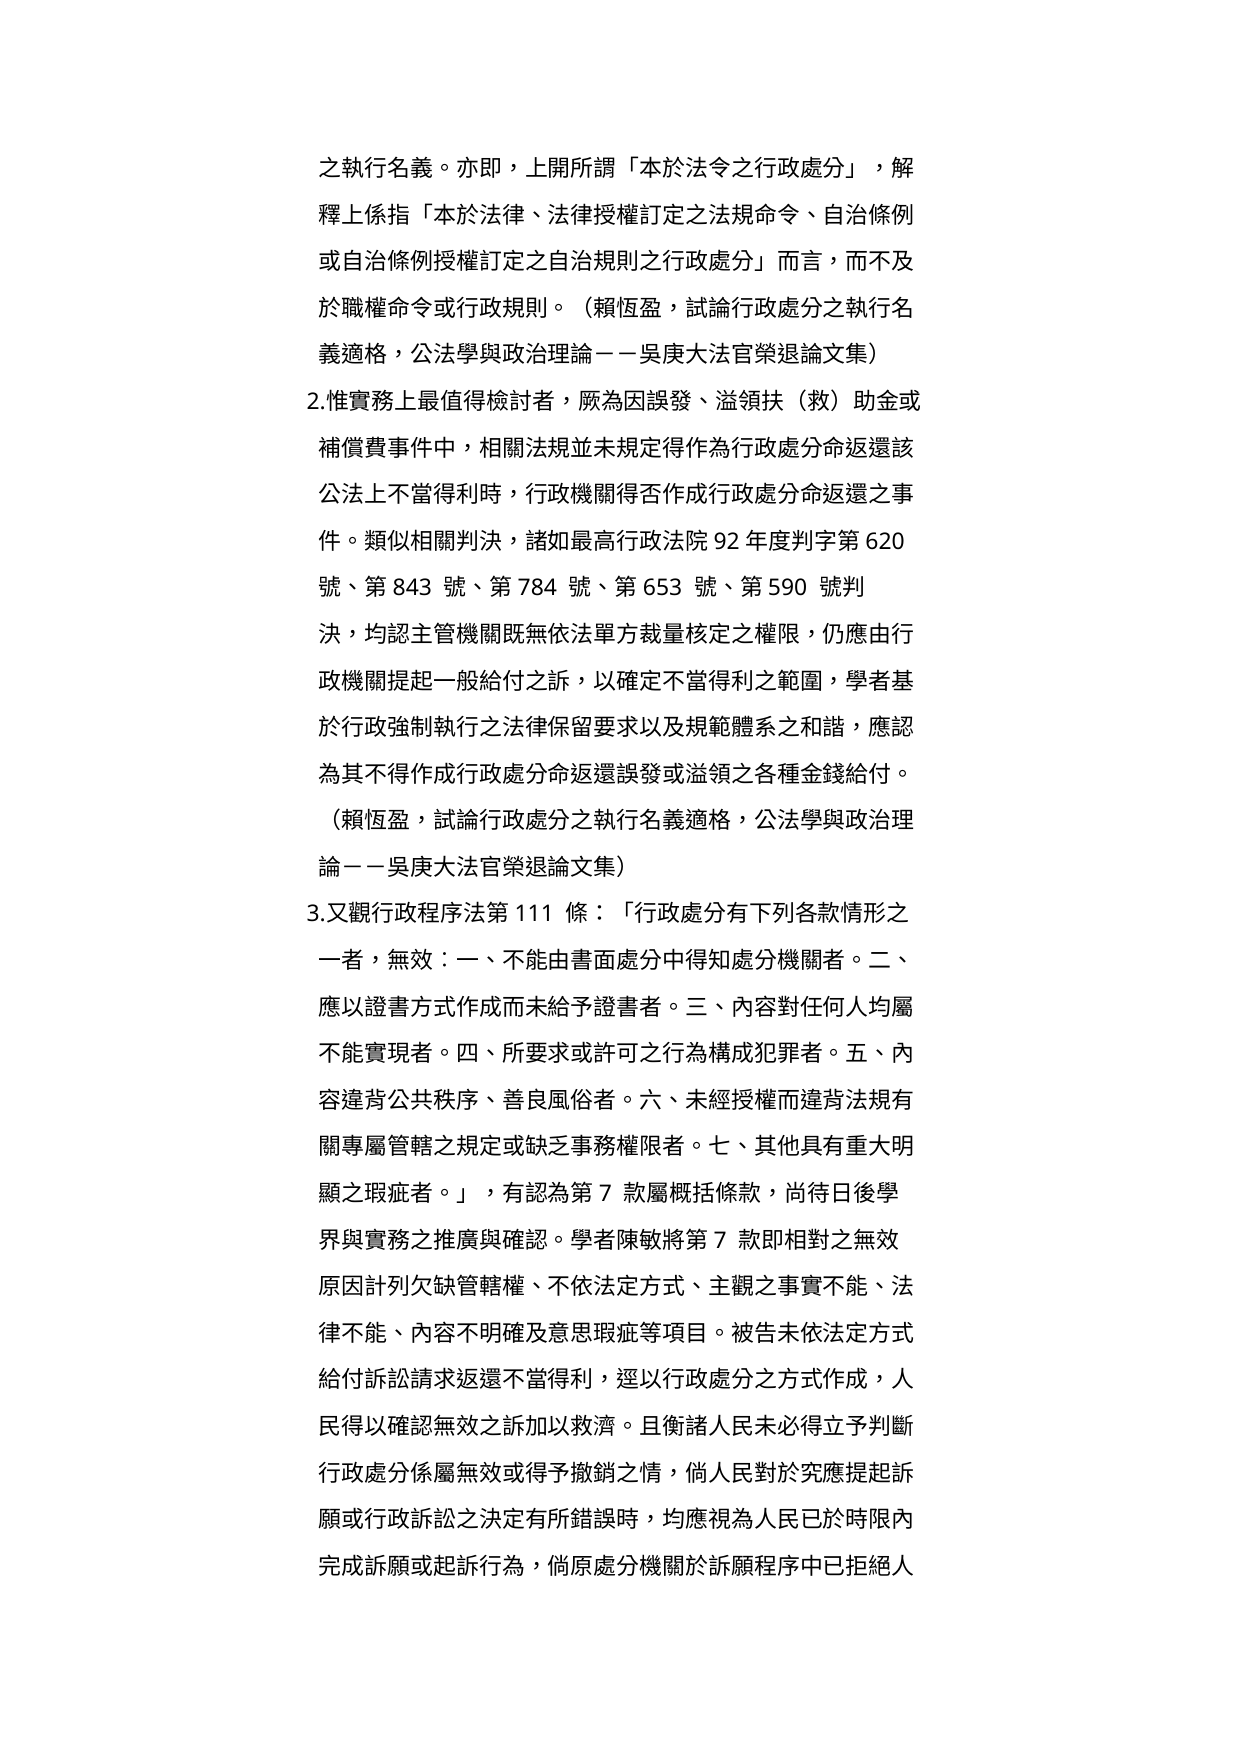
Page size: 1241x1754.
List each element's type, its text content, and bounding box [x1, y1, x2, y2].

text 決，均認主管機關既無依法單方裁量核定之權限，仍應由行 [187, 616, 1053, 649]
text 號、第 843 號、第 784 號、第 653 號、第 590 號判 [187, 569, 1053, 603]
text 政機關提起一般給付之訴，以確定不當得利之範圍，學者基 [187, 662, 1053, 696]
text 民得以確認無效之訴加以救濟。且衡諸人民未必得立予判斷 [187, 1408, 1053, 1441]
text 律不能、內容不明確及意思瑕疵等項目。被告未依法定方式 [187, 1315, 1053, 1348]
text 應以證書方式作成而未給予證書者。三、內容對任何人均屬 [187, 988, 1053, 1022]
text 件。類似相關判決，諸如最高行政法院 92 年度判字第 620 [187, 523, 1053, 556]
text 之執行名義。亦即，上開所謂「本於法令之行政處分」，解 [187, 150, 1053, 183]
text 原因計列欠缺管轄權、不依法定方式、主觀之事實不能、法 [187, 1268, 1053, 1301]
text 完成訴願或起訴行為，倘原處分機關於訴願程序中已拒絕人 [187, 1547, 1053, 1581]
text 釋上係指「本於法律、法律授權訂定之法規命令、自治條例 [187, 197, 1053, 230]
text 補償費事件中，相關法規並未規定得作為行政處分命返還該 [187, 429, 1053, 463]
text 顯之瑕疵者。」，有認為第 7 款屬概括條款，尚待日後學 [187, 1175, 1053, 1208]
text 公法上不當得利時，行政機關得否作成行政處分命返還之事 [187, 476, 1053, 509]
text 容違背公共秩序、善良風俗者。六、未經授權而違背法規有 [187, 1082, 1053, 1115]
text 一者，無效︰一、不能由書面處分中得知處分機關者。二、 [187, 942, 1053, 975]
text 論－－吳庚大法官榮退論文集） [187, 849, 1053, 882]
text 於行政強制執行之法律保留要求以及規範體系之和諧，應認 [187, 709, 1053, 742]
text （賴恆盈，試論行政處分之執行名義適格，公法學與政治理 [187, 802, 1053, 835]
text 界與實務之推廣與確認。學者陳敏將第 7 款即相對之無效 [187, 1221, 1053, 1255]
text 2.惟實務上最值得檢討者，厥為因誤發、溢領扶（救）助金或 [187, 383, 1053, 416]
text 或自治條例授權訂定之自治規則之行政處分」而言，而不及 [187, 243, 1053, 276]
text 行政處分係屬無效或得予撤銷之情，倘人民對於究應提起訴 [187, 1454, 1053, 1488]
text 關專屬管轄之規定或缺乏事務權限者。七、其他具有重大明 [187, 1128, 1053, 1161]
text 願或行政訴訟之決定有所錯誤時，均應視為人民已於時限內 [187, 1501, 1053, 1534]
text 給付訴訟請求返還不當得利，逕以行政處分之方式作成，人 [187, 1361, 1053, 1394]
text 為其不得作成行政處分命返還誤發或溢領之各種金錢給付。 [187, 756, 1053, 789]
text 不能實現者。四、所要求或許可之行為構成犯罪者。五、內 [187, 1035, 1053, 1068]
text 於職權命令或行政規則。（賴恆盈，試論行政處分之執行名 [187, 290, 1053, 323]
text 3.又觀行政程序法第 111 條：「行政處分有下列各款情形之 [187, 895, 1053, 929]
text 義適格，公法學與政治理論－－吳庚大法官榮退論文集） [187, 336, 1053, 369]
